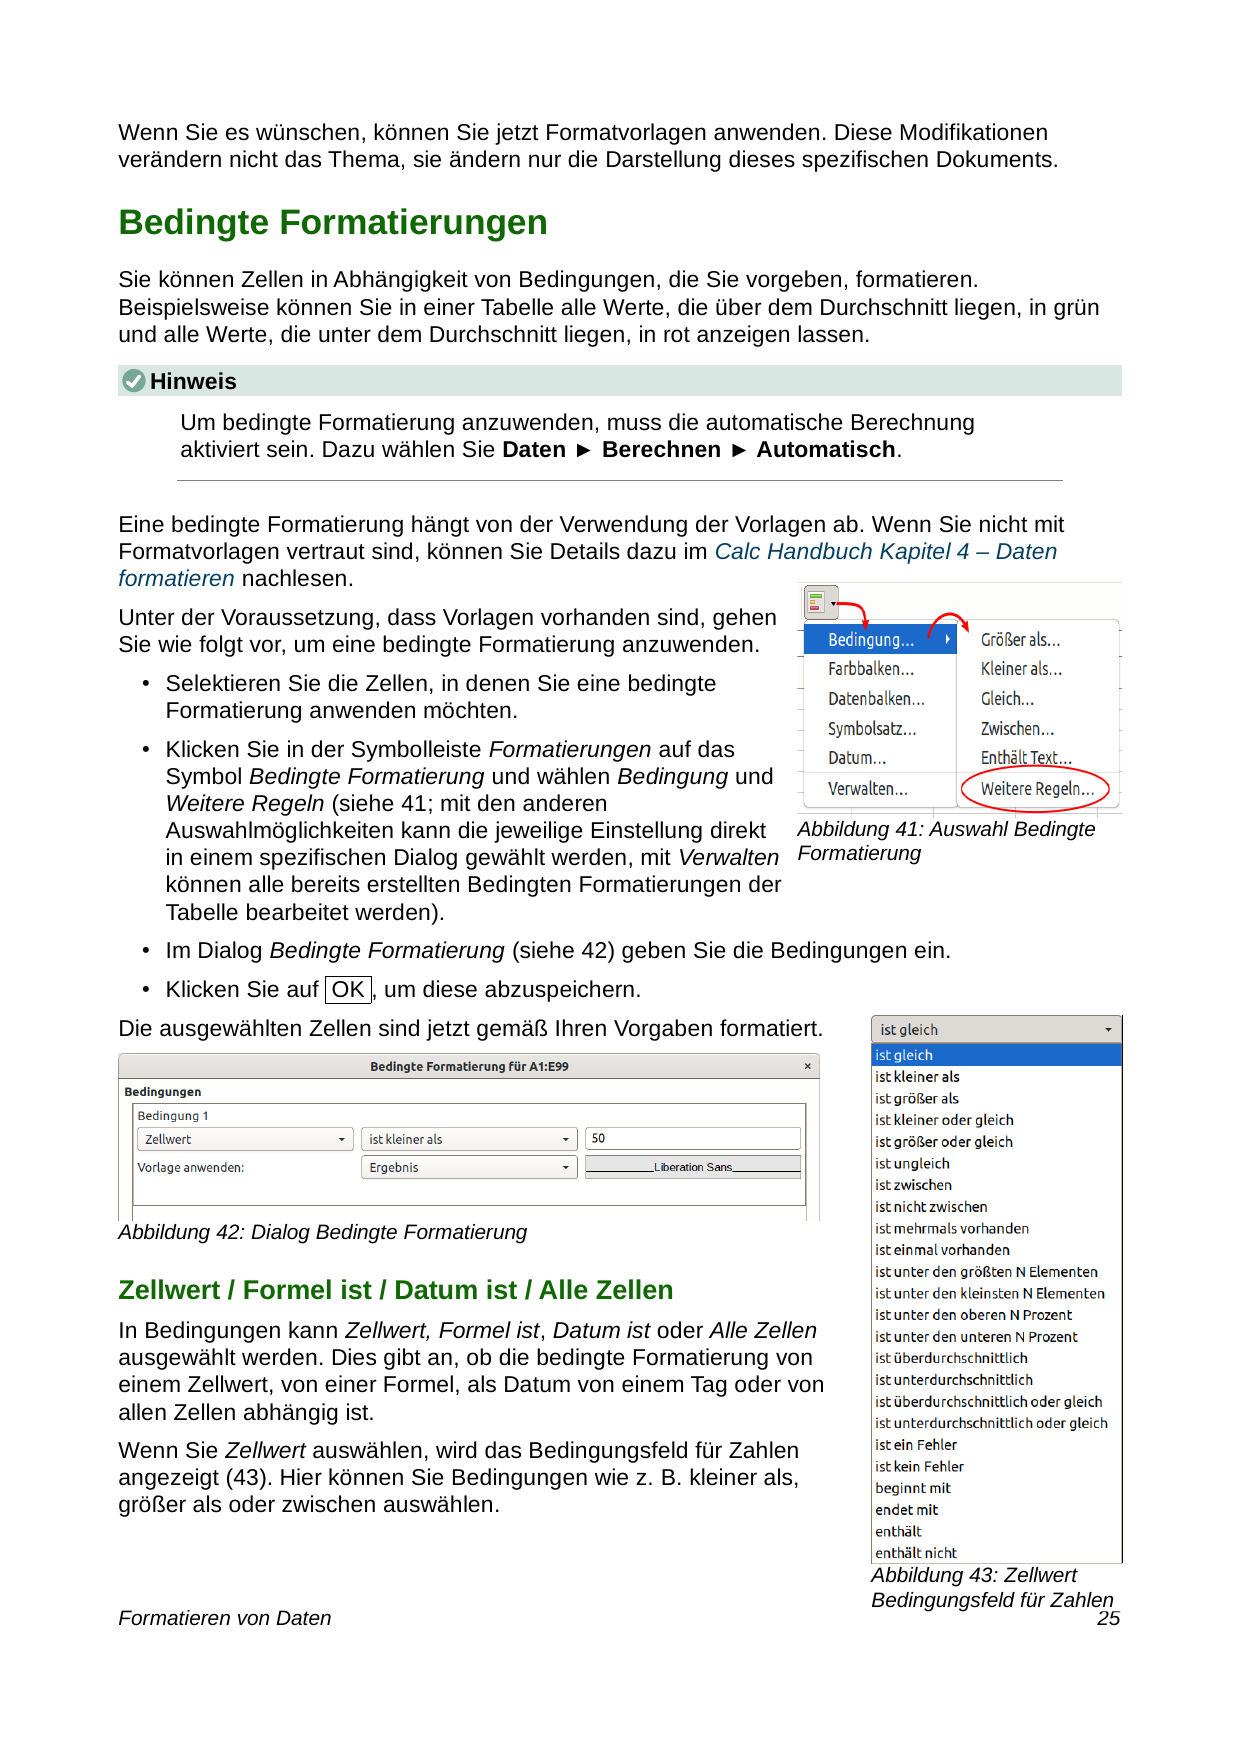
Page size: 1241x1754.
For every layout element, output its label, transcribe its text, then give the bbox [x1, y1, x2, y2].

picture [797, 581, 1123, 818]
text Abbildung 43: Zellwert Bedingungs­feld für Zahlen [871, 1564, 1122, 1612]
text Sie können Zellen in Abhängigkeit von Bedingungen, die Sie vorgeben, formatieren. Beispielsweise können Sie in einer Tabelle alle Werte, die über dem Durchschnitt liegen, in grün und alle Werte, die unter dem Durchschnitt liegen, in rot anzeigen lassen. [118, 266, 1122, 347]
list Klicken Sie auf OK, um diese abzuspeichern. [142, 976, 325, 1003]
list Klicken Sie auf OK, um diese abzuspeichern. [372, 976, 1122, 1003]
text Die ausgewählten Zellen sind jetzt gemäß Ihren Vorgaben formatiert. [118, 1015, 871, 1042]
list Selektieren Sie die Zellen, in denen Sie eine bedingte Formatierung anwenden möchten. [142, 669, 797, 724]
picture [871, 1015, 1122, 1564]
text Um bedingte Formatierung anzuwenden, muss die automatische Berechnung aktiviert sein. Dazu wählen Sie Daten ► Berechnen ► Automatisch. [177, 408, 1063, 480]
list Hinweis [118, 365, 1122, 396]
text Abbildung 42: Dialog Bedingte Formatierung [118, 1221, 820, 1244]
text Unter der Voraussetzung, dass Vorlagen vorhanden sind, gehen Sie wie folgt vor, um eine bedingte Formatierung anzuwenden. [118, 603, 797, 658]
text In Bedingungen kann Zellwert, Formel ist, Datum ist oder Alle Zellen ausgewählt werden. Dies gibt an, ob die bedingte Formatierung von einem Zellwert, von einer Formel, als Datum von einem Tag oder von allen Zellen abhängig ist. [118, 1317, 871, 1425]
text Eine bedingte Formatierung hängt von der Verwendung der Vorlagen ab. Wenn Sie nicht mit Formatvorlagen vertraut sind, können Sie Details dazu im Calc Handbuch Kapitel 4 – Daten formatieren nachlesen. [118, 511, 1122, 592]
list Klicken Sie in der Symbolleiste Formatierungen auf das Symbol Bedingte Formatierung und wählen Bedingung und Weitere Regeln (siehe Abbildung 41; mit den anderen Auswahlmöglichkeiten kann die jeweilige Einstellung direkt in einem spezifischen Dialog gewählt werden, mit Verwalten können alle bereits erstellten Bedingten Formatierungen der Tabelle bearbeitet werden). [142, 735, 1122, 925]
subtitle Bedingte Formatierungen [118, 202, 1122, 242]
picture [118, 1053, 820, 1221]
subtitle Zellwert / Formel ist / Datum ist / Alle Zellen [118, 1065, 871, 1305]
list Klicken Sie auf OK, um diese abzuspeichern. [326, 977, 371, 1003]
list Abbildung 41: Auswahl Bedingte Formatierung [797, 818, 1122, 865]
list Im Dialog Bedingte Formatierung (siehe Abbildung 42) geben Sie die Bedingungen ein. [142, 937, 1122, 964]
text Wenn Sie Zellwert auswählen, wird das Bedingungsfeld für Zahlen angezeigt (Abbildung 43). Hier können Sie Bedingungen wie z. B. kleiner als, größer als oder zwischen auswählen. [118, 1437, 871, 1518]
text Wenn Sie es wünschen, können Sie jetzt Formatvorlagen anwenden. Diese Modifikationen verändern nicht das Thema, sie ändern nur die Darstellung dieses spezifischen Dokuments. [118, 118, 1122, 172]
